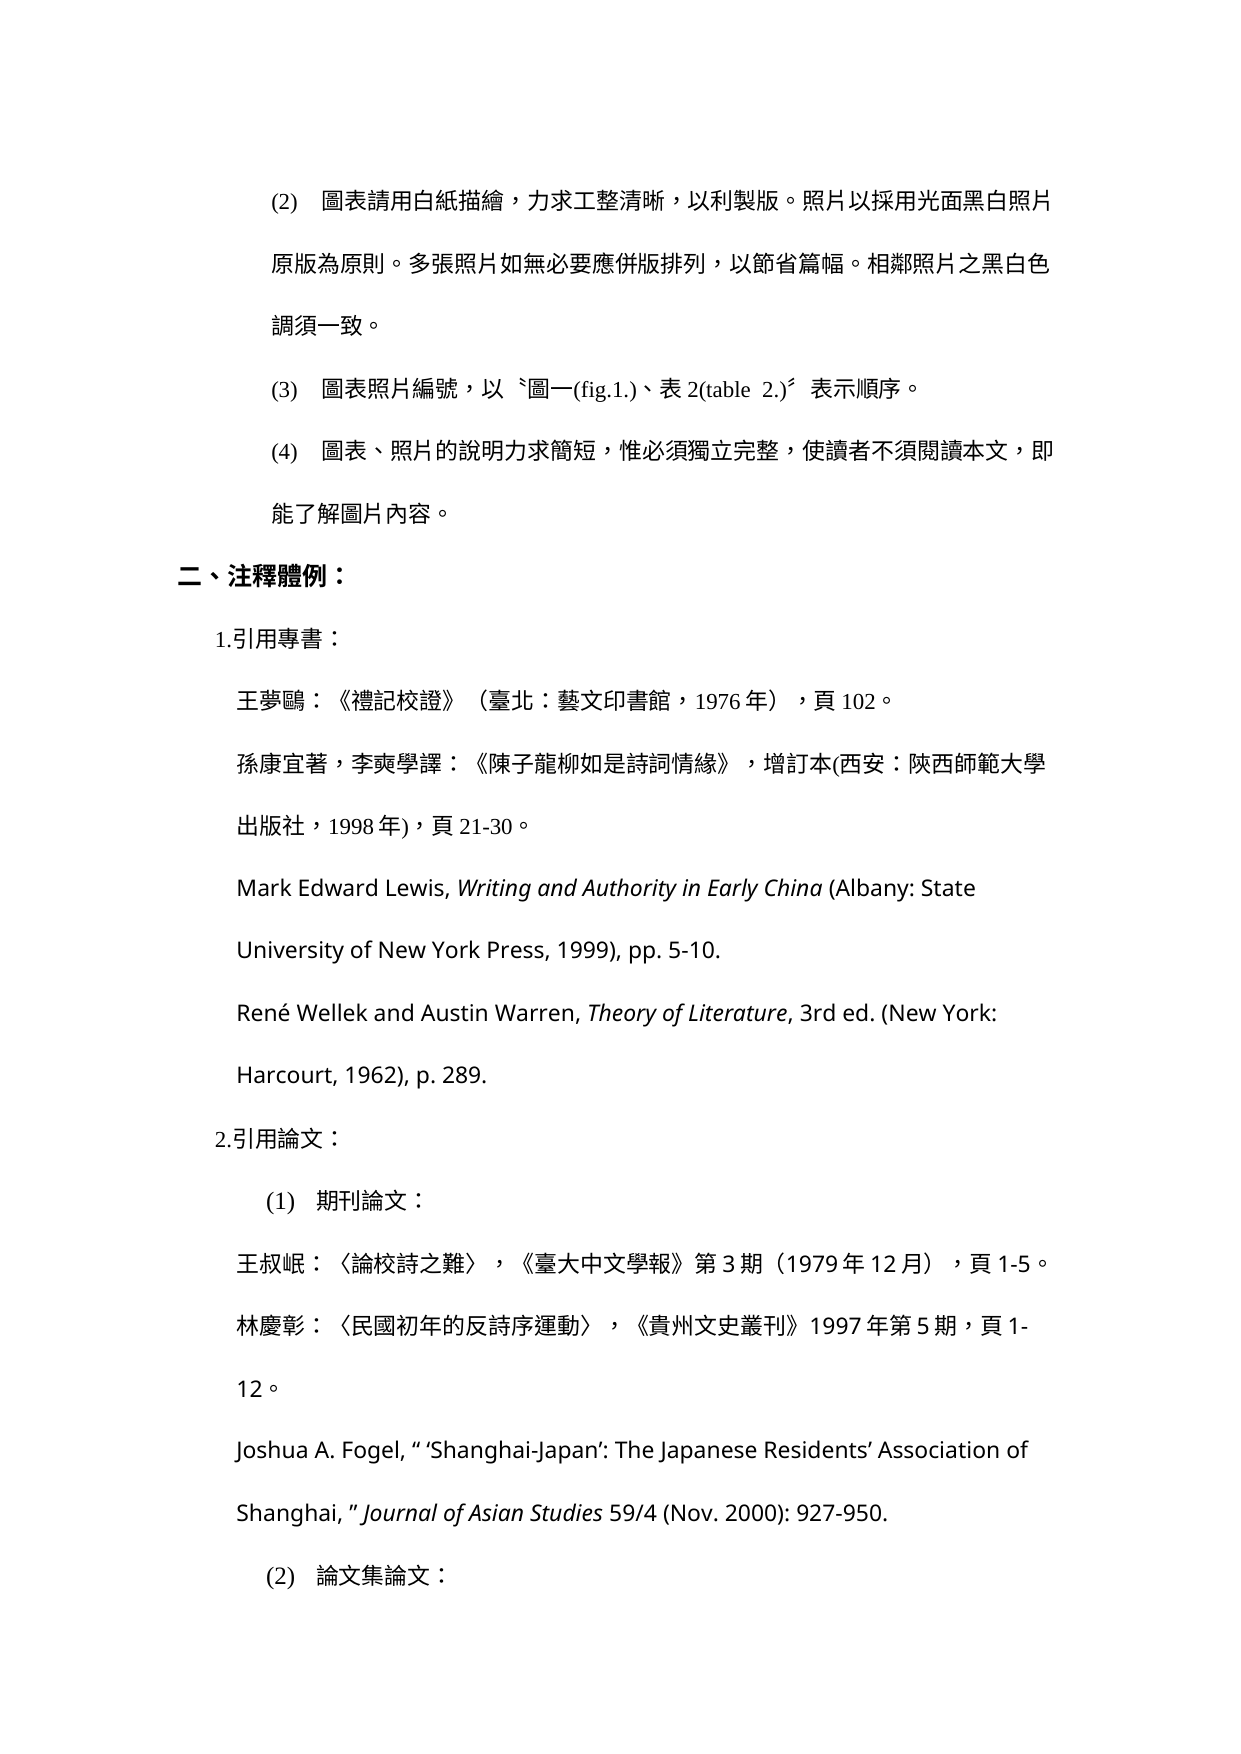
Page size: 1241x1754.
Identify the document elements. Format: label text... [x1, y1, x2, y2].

text Joshua A. Fogel, “ ‘Shanghai-Japan’: The Japanese Residents’ Association of Shanghai, ” Journal of Asian Studies 59/4 (Nov. 2000): 927-950. [236, 1408, 1063, 1533]
list 圖表照片編號，以〝圖一(fig.1.)、表2(table 2.)〞表示順序。 [271, 346, 1063, 408]
list 圖表請用白紙描繪，力求工整清晰，以利製版。照片以採用光面黑白照片原版為原則。多張照片如無必要應併版排列，以節省篇幅。相鄰照片之黑白色調須一致。 [271, 158, 1063, 346]
text 二、注釋體例： [177, 533, 1063, 596]
list 期刊論文： [266, 1158, 1063, 1221]
list 圖表、照片的說明力求簡短，惟必須獨立完整，使讀者不須閱讀本文，即能了解圖片內容。 [271, 408, 1063, 533]
text 孫康宜著，李奭學譯：《陳子龍柳如是詩詞情緣》，增訂本(西安：陝西師範大學出版社，1998年)，頁21-30。 [236, 721, 1063, 846]
list 論文集論文： [266, 1533, 1063, 1596]
text 林慶彰：〈民國初年的反詩序運動〉，《貴州文史叢刊》1997年第5期，頁1-12。 [236, 1283, 1063, 1408]
text 1.引用專書： [177, 596, 1063, 658]
text 2.引用論文： [177, 1096, 1063, 1158]
text Mark Edward Lewis, Writing and Authority in Early China (Albany: State University of New York Press, 1999), pp. 5-10. [236, 846, 1063, 971]
text René Wellek and Austin Warren, Theory of Literature, 3rd ed. (New York: Harcourt, 1962), p. 289. [236, 971, 1063, 1096]
text 王夢鷗：《禮記校證》（臺北：藝文印書館，1976年），頁102。 [236, 658, 1063, 721]
text 王叔岷：〈論校詩之難〉，《臺大中文學報》第3期（1979年12月），頁1-5。 [236, 1221, 1063, 1283]
